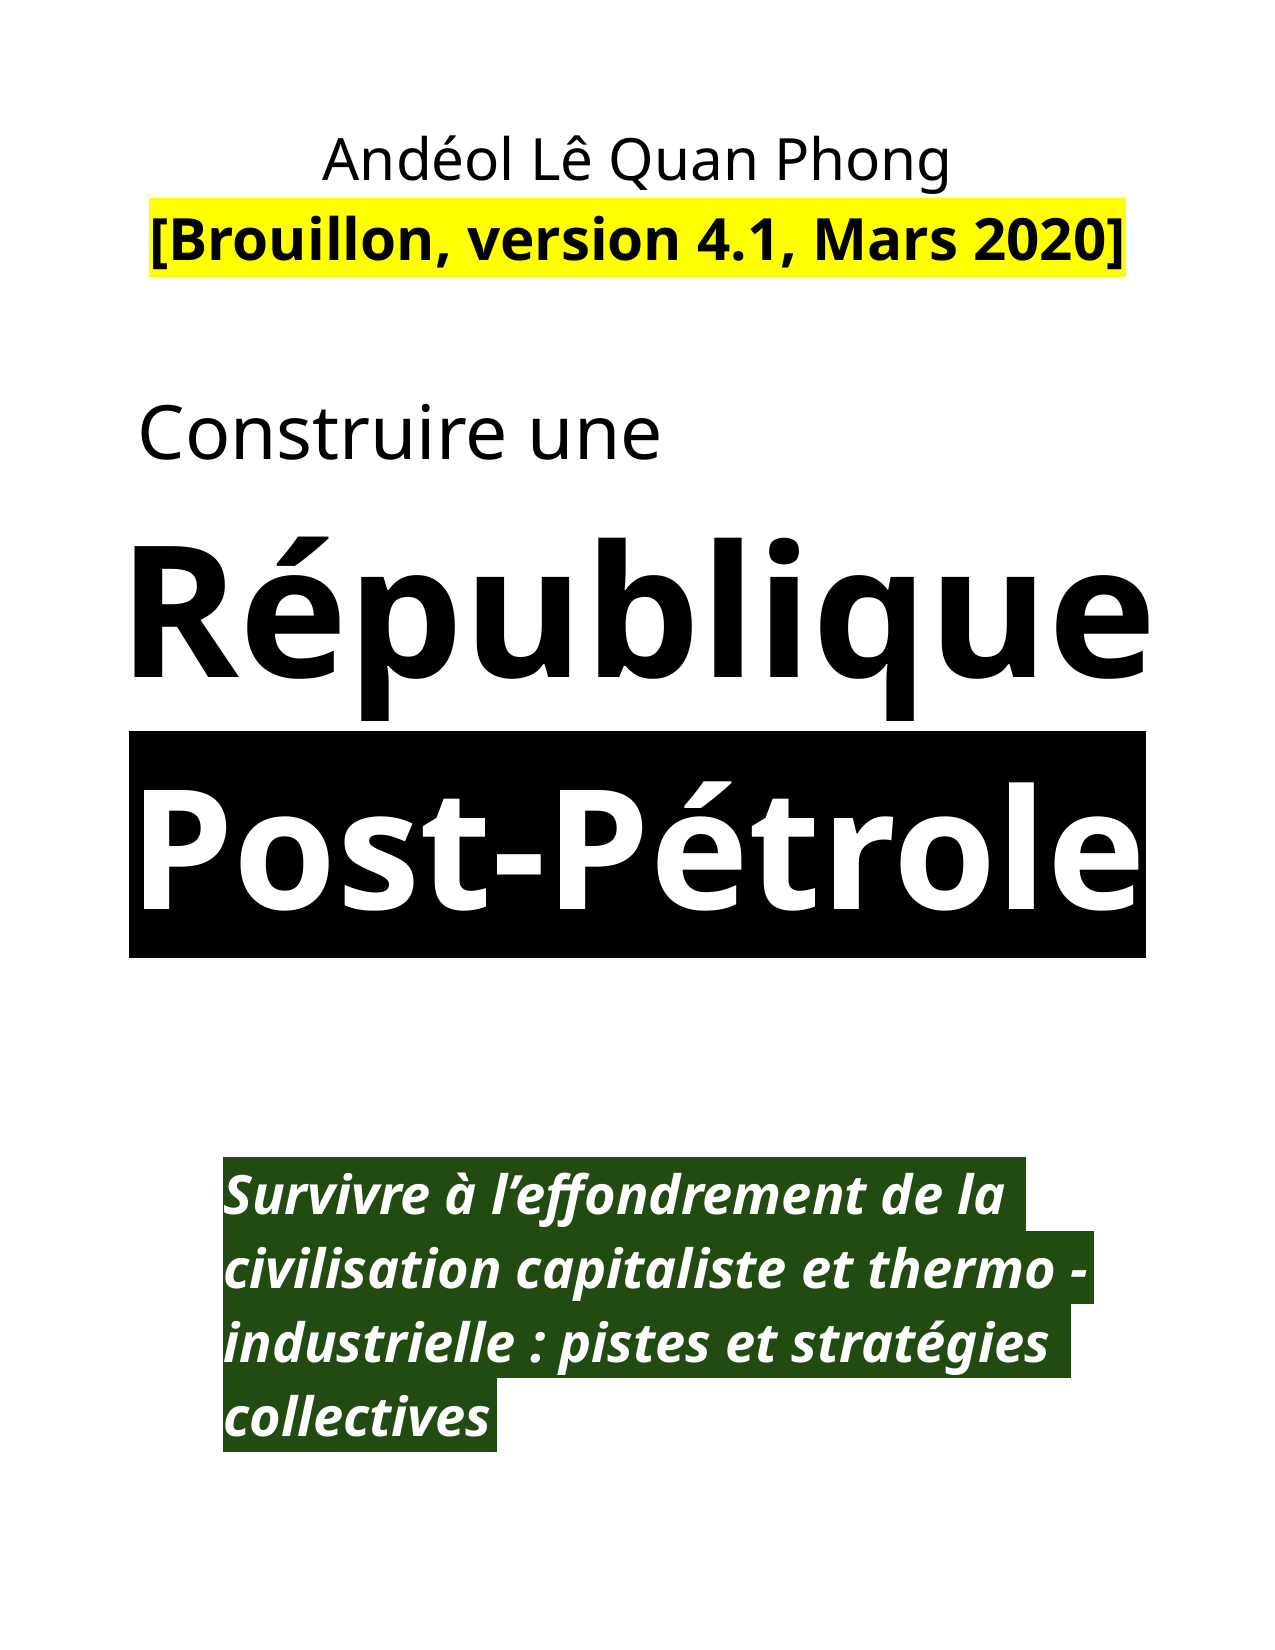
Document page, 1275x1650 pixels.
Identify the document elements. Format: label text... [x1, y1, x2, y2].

text Survivre à l’effondrement de la civilisation capitaliste et thermo -industrielle : pistes et stratégies collectives [223, 1157, 1157, 1452]
text Post-Pétrole [118, 731, 1157, 958]
text [Brouillon, version 4.1, Mars 2020] [118, 198, 1157, 277]
text République [118, 481, 1157, 731]
text Construire une [118, 379, 1157, 481]
text Andéol Lê Quan Phong [118, 118, 1157, 198]
